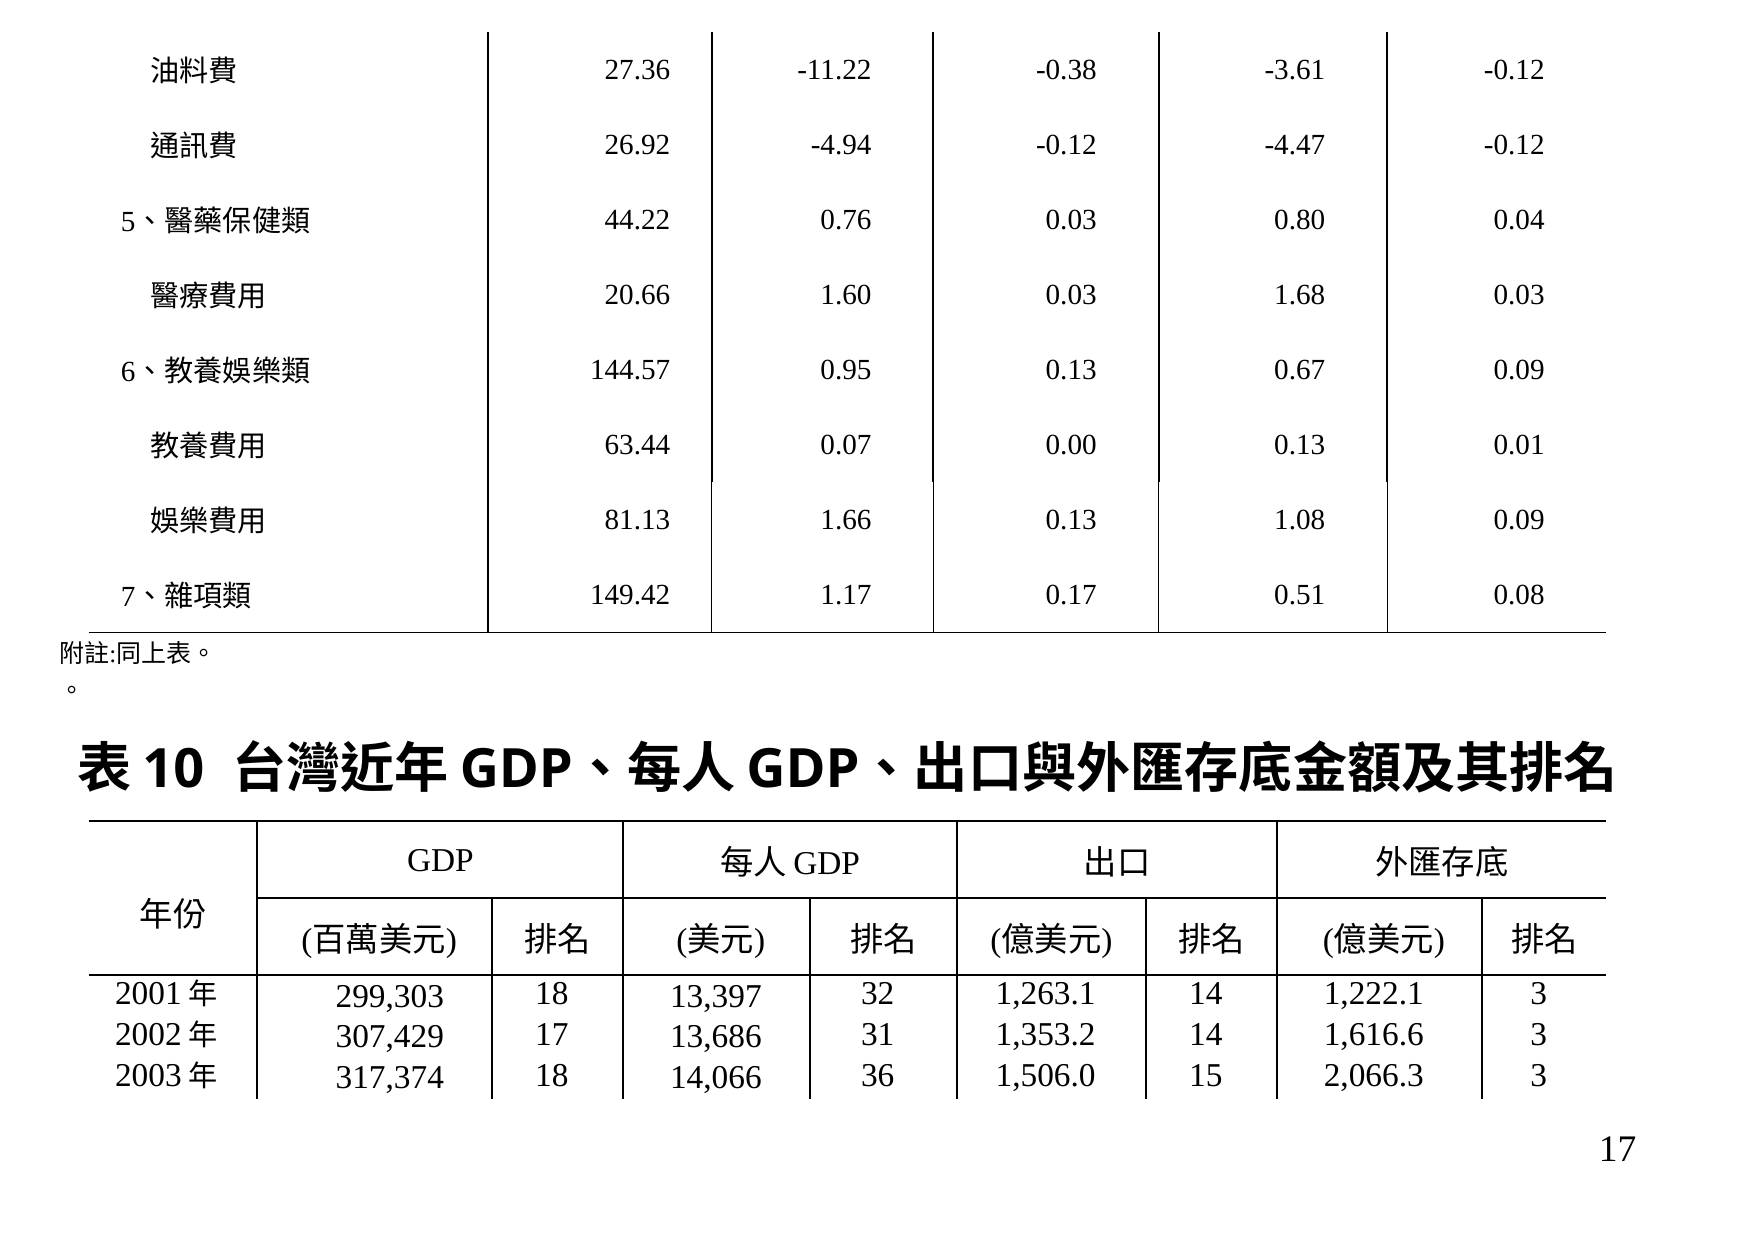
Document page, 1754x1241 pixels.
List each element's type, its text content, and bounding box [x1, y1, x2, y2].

table_cell -11.22 [713, 32, 932, 107]
table_cell 2001年 [89, 976, 256, 1016]
table_cell 13,397 [624, 976, 809, 1016]
table_cell 18 [493, 976, 622, 1016]
table_cell 排名 [1147, 899, 1276, 974]
table_cell 0.00 [934, 407, 1158, 482]
table_cell 教養費用 [89, 407, 487, 482]
table_cell 317,374 [258, 1057, 491, 1098]
table_cell 0.76 [713, 182, 932, 257]
table_cell 0.09 [1388, 482, 1606, 557]
table_cell 3 [1483, 976, 1606, 1016]
table_cell 1,353.2 [958, 1016, 1145, 1057]
table_cell 14,066 [624, 1057, 809, 1098]
table_header 外匯存底 [1278, 822, 1606, 897]
table_cell 通訊費 [89, 107, 487, 182]
table_cell 6、教養娛樂類 [89, 332, 487, 407]
table_cell (億美元) [958, 899, 1145, 974]
table_cell 2002年 [89, 1016, 256, 1057]
table_cell 1,506.0 [958, 1057, 1145, 1098]
table_cell 0.67 [1160, 332, 1386, 407]
table_header GDP [258, 822, 622, 897]
table_cell 排名 [1483, 899, 1606, 974]
table_cell 1.66 [712, 482, 933, 557]
table_cell 299,303 [258, 976, 491, 1016]
table_cell 醫療費用 [89, 257, 487, 332]
table_cell 排名 [493, 899, 622, 974]
table_cell (億美元) [1278, 899, 1481, 974]
table_cell 0.08 [1388, 557, 1606, 632]
table_cell 0.13 [934, 332, 1158, 407]
table_cell -3.61 [1160, 32, 1386, 107]
table_cell 0.03 [934, 182, 1158, 257]
table_cell 娛樂費用 [89, 482, 487, 557]
table_cell 排名 [811, 899, 956, 974]
table_cell 0.04 [1388, 182, 1606, 257]
text 附註:同上表。 [59, 633, 1636, 670]
table_cell 14 [1147, 1016, 1276, 1057]
table_cell -0.12 [1388, 32, 1606, 107]
table_cell 0.80 [1160, 182, 1386, 257]
table_cell 0.03 [934, 257, 1158, 332]
table_cell 149.42 [489, 557, 711, 632]
table_cell 0.13 [934, 482, 1158, 557]
table_cell 17 [493, 1016, 622, 1057]
table_cell 0.51 [1159, 557, 1387, 632]
table_cell 2003年 [89, 1057, 256, 1098]
text 。 [59, 670, 1636, 708]
table_cell 5、醫藥保健類 [89, 182, 487, 257]
table_cell 2,066.3 [1278, 1057, 1481, 1098]
table_cell 油料費 [89, 32, 487, 107]
table_cell 81.13 [489, 482, 711, 557]
table_cell 1.60 [713, 257, 932, 332]
table_cell -4.94 [713, 107, 932, 182]
table_cell 26.92 [489, 107, 711, 182]
table_cell 32 [811, 976, 956, 1016]
table_header 每人GDP [624, 822, 956, 897]
table_cell 0.07 [713, 407, 932, 482]
table_cell -0.12 [1388, 107, 1606, 182]
table_cell 1.17 [712, 557, 933, 632]
table_cell 36 [811, 1057, 956, 1098]
table_cell 0.09 [1388, 332, 1606, 407]
table_cell 0.01 [1388, 407, 1606, 482]
subtitle 表10 台灣近年GDP、每人GDP、出口與外匯存底金額及其排名 [59, 708, 1636, 820]
table_cell 31 [811, 1016, 956, 1057]
table_cell 3 [1483, 1057, 1606, 1098]
table_cell 15 [1147, 1057, 1276, 1098]
table_cell 63.44 [489, 407, 711, 482]
table_cell 144.57 [489, 332, 711, 407]
table_cell -4.47 [1160, 107, 1386, 182]
table_header 出口 [958, 822, 1276, 897]
table_cell 1.08 [1159, 482, 1387, 557]
table_cell 1.68 [1160, 257, 1386, 332]
table_header 年份 [89, 822, 256, 974]
table_cell 1,616.6 [1278, 1016, 1481, 1057]
table_cell 307,429 [258, 1016, 491, 1057]
table_cell 20.66 [489, 257, 711, 332]
table_cell (美元) [624, 899, 809, 974]
table_cell 13,686 [624, 1016, 809, 1057]
table_cell (百萬美元) [258, 899, 491, 974]
table_cell 0.03 [1388, 257, 1606, 332]
table_cell 0.17 [934, 557, 1158, 632]
table_cell 1,263.1 [958, 976, 1145, 1016]
table_cell 7、雜項類 [89, 557, 487, 632]
table_cell 0.95 [713, 332, 932, 407]
table_cell -0.12 [934, 107, 1158, 182]
table_cell -0.38 [934, 32, 1158, 107]
table_cell 27.36 [489, 32, 711, 107]
table_cell 1,222.1 [1278, 976, 1481, 1016]
table_cell 14 [1147, 976, 1276, 1016]
table_cell 18 [493, 1057, 622, 1098]
table_cell 0.13 [1160, 407, 1386, 482]
table_cell 44.22 [489, 182, 711, 257]
table_cell 3 [1483, 1016, 1606, 1057]
